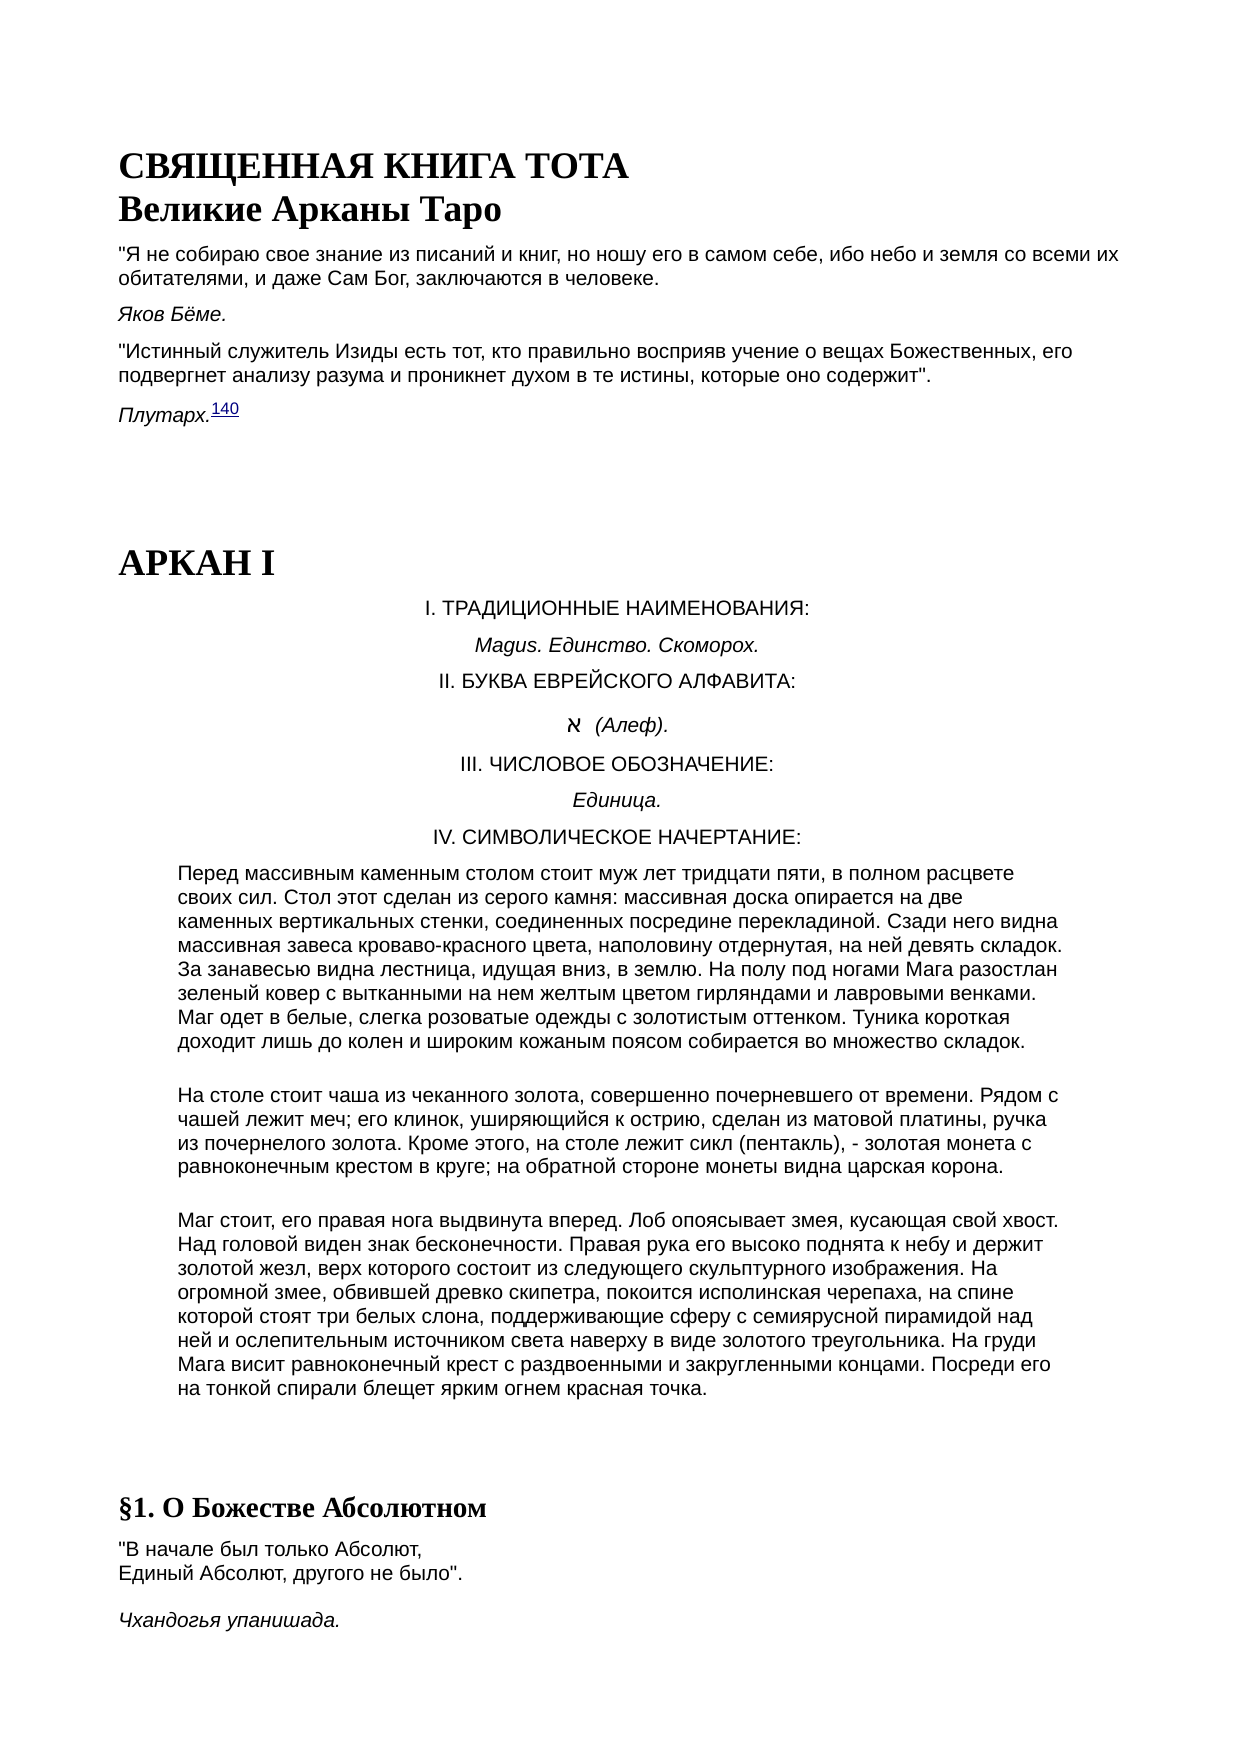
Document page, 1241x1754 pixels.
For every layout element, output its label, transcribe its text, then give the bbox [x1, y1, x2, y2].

text Плутарх.140 [118, 399, 1122, 427]
text Яков Бёме. [118, 302, 1122, 326]
text На столе стоит чаша из чеканного золота, совершенно почерневшего от времени. Рядом с чашей лежит меч; его клинок, уширяющийся к острию, сделан из матовой платины, ручка из почернелого золота. Кроме этого, на столе лежит сикл (пентакль), - золотая монета с равноконечным крестом в круге; на обратной стороне монеты видна царская корона. [177, 1082, 1063, 1178]
text "Истинный служитель Изиды есть тот, кто правильно восприяв учение о вещах Божественных, его подвергнет анализу разума и проникнет духом в те истины, которые оно содержит". [118, 339, 1122, 387]
text Перед массивным каменным столом стоит муж лет тридцати пяти, в полном расцвете своих сил. Стол этот сделан из серого камня: массивная доска опирается на две каменных вертикальных стенки, соединенных посредине перекладиной. Сзади него видна массивная завеса кроваво-красного цвета, наполовину отдернутая, на ней девять складок. За занавесью видна лестница, идущая вниз, в землю. На полу под ногами Мага разостлан зеленый ковер с вытканными на нем желтым цветом гирляндами и лавровыми венками. Маг одет в белые, слегка розоватые одежды с золотистым оттенком. Туника короткая доходит лишь до колен и широким кожаным поясом собирается во множество складок. [177, 861, 1063, 1053]
text "Я не собираю свое знание из писаний и книг, но ношу его в самом себе, ибо небо и земля со всеми их обитателями, и даже Сам Бог, заключаются в человеке. [118, 242, 1122, 290]
subtitle СВЯЩЕННАЯ КНИГА ТОТА Великие Арканы Таро [118, 143, 1122, 229]
subtitle АРКАН I [118, 540, 1122, 583]
text א (Алеф). [118, 705, 1122, 739]
text Маг стоит, его правая нога выдвинута вперед. Лоб опоясывает змея, кусающая свой хвост. Над головой виден знак бесконечности. Правая рука его высоко поднята к небу и держит золотой жезл, верх которого состоит из следующего скульптурного изображения. На огромной змее, обвившей древко скипетра, покоится исполинская черепаха, на спине которой стоят три белых слона, поддерживающие сферу с семиярусной пирамидой над ней и ослепительным источником света наверху в виде золотого треугольника. На груди Мага висит равноконечный крест с раздвоенными и закругленными концами. Посреди его на тонкой спирали блещет ярким огнем красная точка. [177, 1208, 1063, 1399]
text IV. СИМВОЛИЧЕСКОЕ НАЧЕРТАНИЕ: [118, 825, 1122, 849]
text III. ЧИСЛОВОЕ ОБОЗНАЧЕНИЕ: [118, 752, 1122, 776]
subtitle §1. О Божестве Абсолютном [118, 1490, 1122, 1524]
text Magus. Единство. Скоморох. [118, 632, 1122, 656]
text "В начале был только Абсолют, Единый Абсолют, другого не было". Чхандогья упанишада. [118, 1536, 1122, 1632]
text Единица. [118, 788, 1122, 812]
text II. БУКВА ЕВРЕЙСКОГО АЛФАВИТА: [118, 669, 1122, 693]
text I. ТРАДИЦИОННЫЕ НАИМЕНОВАНИЯ: [118, 596, 1122, 620]
